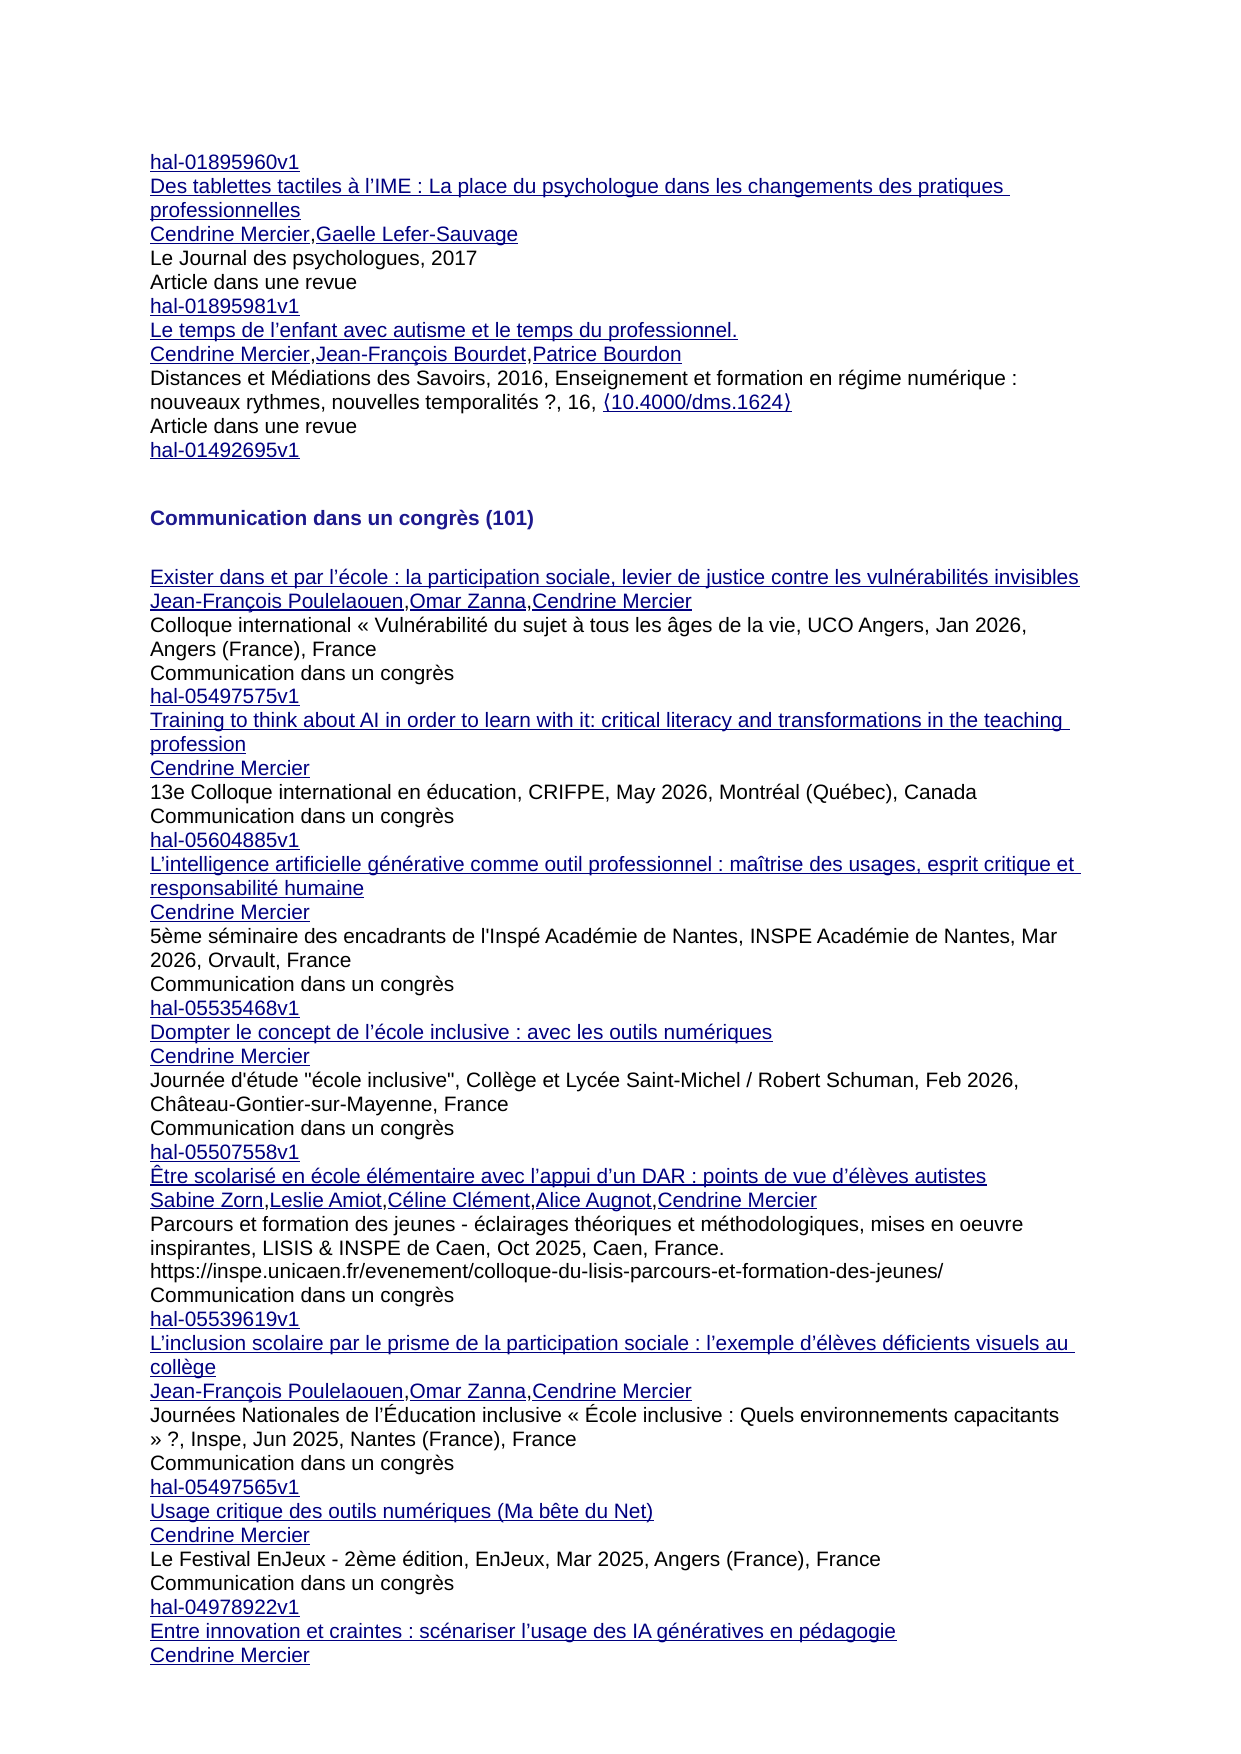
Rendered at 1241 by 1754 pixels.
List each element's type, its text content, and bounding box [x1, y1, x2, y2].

table_cell Le temps de l’enfant avec autisme et le temps du professionnel. Cendrine Mercier,Jean-François Bourdet,Patrice Bourdon Distances et Médiations des Savoirs, 2016, Enseignement et formation en régime numérique : nouveaux rythmes, nouvelles temporalités ?, 16, ⟨10.4000/dms.1624⟩ Article dans une revue hal-01492695v1 [150, 318, 1090, 461]
table_cell Training to think about AI in order to learn with it: critical literacy and transformations in the teaching profession Cendrine Mercier 13e Colloque international en éducation, CRIFPE, May 2026, Montréal (Québec), Canada Communication dans un congrès hal-05604885v1 [150, 708, 1090, 852]
table_header Exister dans et par l’école : la participation sociale, levier de justice contre les vulnérabilités invisibles Jean-François Poulelaouen,Omar Zanna,Cendrine Mercier Colloque international « Vulnérabilité du sujet à tous les âges de la vie, UCO Angers, Jan 2026, Angers (France), France Communication dans un congrès hal-05497575v1 [150, 565, 1090, 708]
table_cell Être scolarisé en école élémentaire avec l’appui d’un DAR : points de vue d’élèves autistes Sabine Zorn,Leslie Amiot,Céline Clément,Alice Augnot,Cendrine Mercier Parcours et formation des jeunes - éclairages théoriques et méthodologiques, mises en oeuvre inspirantes, LISIS & INSPE de Caen, Oct 2025, Caen, France. https://inspe.unicaen.fr/evenement/colloque-du-lisis-parcours-et-formation-des-jeunes/ Communication dans un congrès hal-05539619v1 [150, 1164, 1090, 1331]
subtitle Communication dans un congrès (101) [150, 506, 1090, 530]
table_cell hal-01895960v1 [150, 150, 1090, 174]
table_cell Usage critique des outils numériques (Ma bête du Net) Cendrine Mercier Le Festival EnJeux - 2ème édition, EnJeux, Mar 2025, Angers (France), France Communication dans un congrès hal-04978922v1 [150, 1499, 1090, 1619]
table_cell Dompter le concept de l’école inclusive : avec les outils numériques Cendrine Mercier Journée d'étude "école inclusive", Collège et Lycée Saint-Michel / Robert Schuman, Feb 2026, Château-Gontier-sur-Mayenne, France Communication dans un congrès hal-05507558v1 [150, 1020, 1090, 1163]
table_cell Entre innovation et craintes : scénariser l’usage des IA génératives en pédagogie Cendrine Mercier [150, 1619, 1090, 1667]
table_cell Des tablettes tactiles à l’IME : La place du psychologue dans les changements des pratiques professionnelles Cendrine Mercier,Gaelle Lefer-Sauvage Le Journal des psychologues, 2017 Article dans une revue hal-01895981v1 [150, 174, 1090, 318]
table_cell L’inclusion scolaire par le prisme de la participation sociale : l’exemple d’élèves déficients visuels au collège Jean-François Poulelaouen,Omar Zanna,Cendrine Mercier Journées Nationales de l’Éducation inclusive « École inclusive : Quels environnements capacitants » ?, Inspe, Jun 2025, Nantes (France), France Communication dans un congrès hal-05497565v1 [150, 1331, 1090, 1499]
table_cell L’intelligence artificielle générative comme outil professionnel : maîtrise des usages, esprit critique et responsabilité humaine Cendrine Mercier 5ème séminaire des encadrants de l'Inspé Académie de Nantes, INSPE Académie de Nantes, Mar 2026, Orvault, France Communication dans un congrès hal-05535468v1 [150, 852, 1090, 1020]
